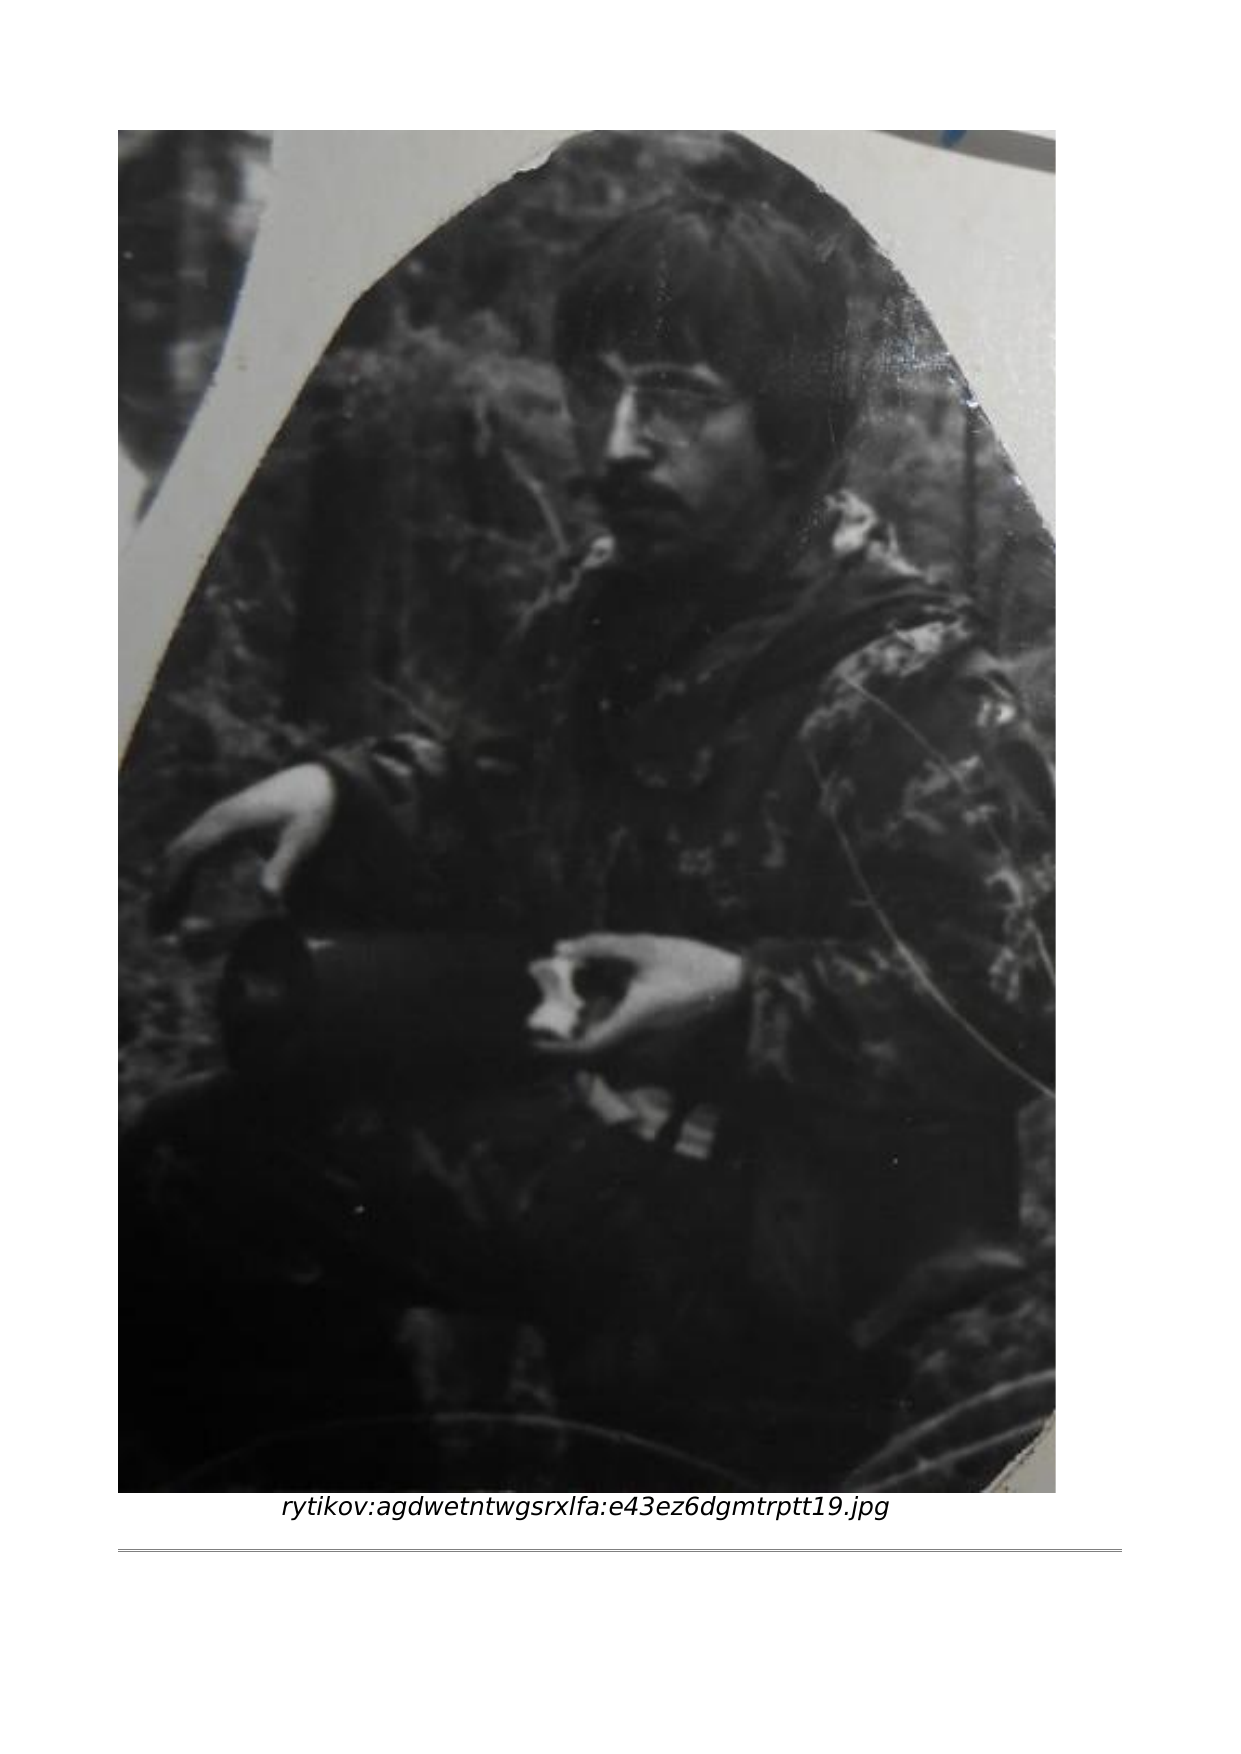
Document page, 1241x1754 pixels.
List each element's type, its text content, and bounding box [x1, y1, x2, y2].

picture [118, 130, 1056, 1493]
text rytikov:agdwetntwgsrxlfa:e43ez6dgmtrptt19.jpg [118, 1493, 1056, 1522]
